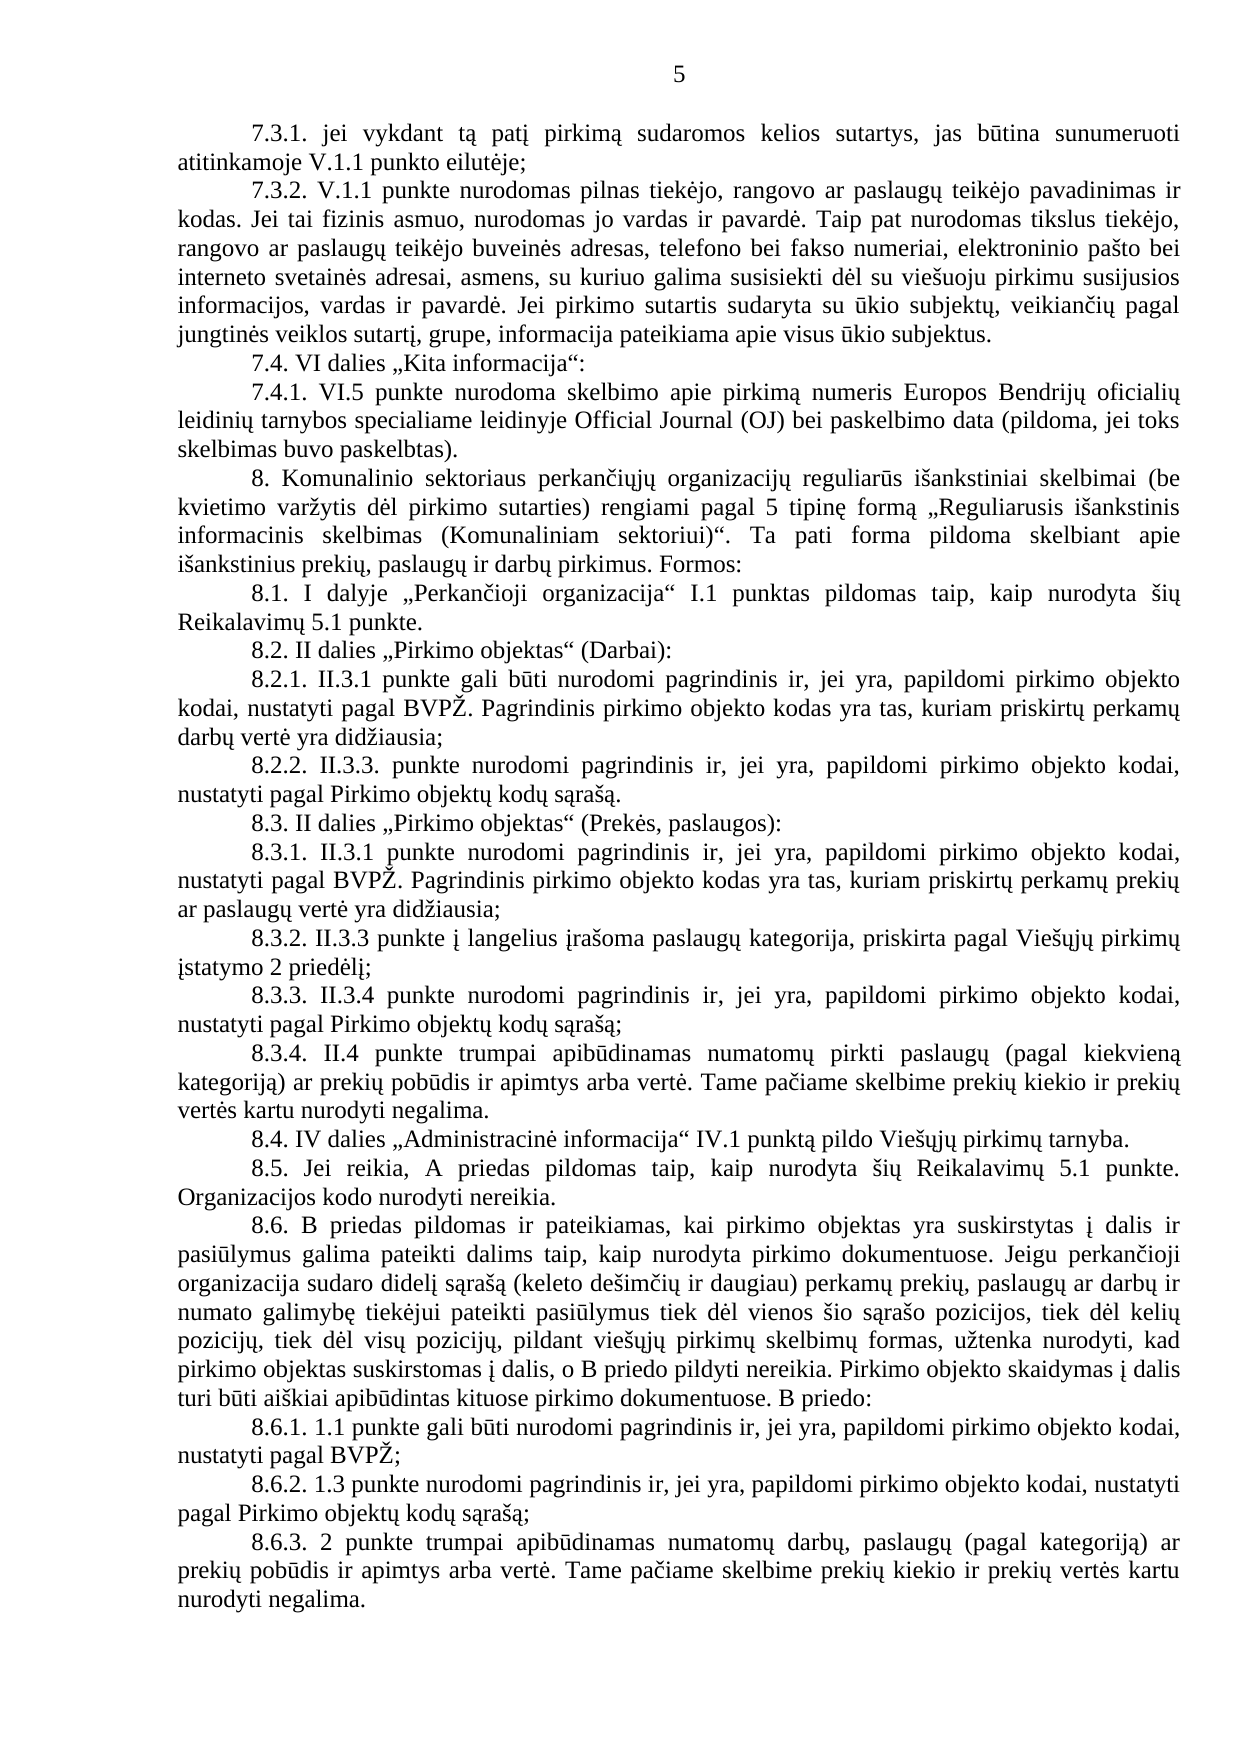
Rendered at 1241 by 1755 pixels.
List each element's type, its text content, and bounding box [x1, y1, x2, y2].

text 7.4. VI dalies „Kita informacija“: [177, 348, 1181, 377]
text 8.3. II dalies „Pirkimo objektas“ (Prekės, paslaugos): [177, 808, 1181, 837]
text 7.4.1. VI.5 punkte nurodoma skelbimo apie pirkimą numeris Europos Bendrijų oficialių leidinių tarnybos specialiame leidinyje Official Journal (OJ) bei paskelbimo data (pildoma, jei toks skelbimas buvo paskelbtas). [177, 377, 1181, 463]
text 8.3.4. II.4 punkte trumpai apibūdinamas numatomų pirkti paslaugų (pagal kiekvieną kategoriją) ar prekių pobūdis ir apimtys arba vertė. Tame pačiame skelbime prekių kiekio ir prekių vertės kartu nurodyti negalima. [177, 1038, 1181, 1124]
text 8.3.2. II.3.3 punkte į langelius įrašoma paslaugų kategorija, priskirta pagal Viešųjų pirkimų įstatymo 2 priedėlį; [177, 923, 1181, 981]
text 8.3.1. II.3.1 punkte nurodomi pagrindinis ir, jei yra, papildomi pirkimo objekto kodai, nustatyti pagal BVPŽ. Pagrindinis pirkimo objekto kodas yra tas, kuriam priskirtų perkamų prekių ar paslaugų vertė yra didžiausia; [177, 837, 1181, 923]
text 7.3.2. V.1.1 punkte nurodomas pilnas tiekėjo, rangovo ar paslaugų teikėjo pavadinimas ir kodas. Jei tai fizinis asmuo, nurodomas jo vardas ir pavardė. Taip pat nurodomas tikslus tiekėjo, rangovo ar paslaugų teikėjo buveinės adresas, telefono bei fakso numeriai, elektroninio pašto bei interneto svetainės adresai, asmens, su kuriuo galima susisiekti dėl su viešuoju pirkimu susijusios informacijos, vardas ir pavardė. Jei pirkimo sutartis sudaryta su ūkio subjektų, veikiančių pagal jungtinės veiklos sutartį, grupe, informacija pateikiama apie visus ūkio subjektus. [177, 176, 1181, 348]
text 8.6. B priedas pildomas ir pateikiamas, kai pirkimo objektas yra suskirstytas į dalis ir pasiūlymus galima pateikti dalims taip, kaip nurodyta pirkimo dokumentuose. Jeigu perkančioji organizacija sudaro didelį sąrašą (keleto dešimčių ir daugiau) perkamų prekių, paslaugų ar darbų ir numato galimybę tiekėjui pateikti pasiūlymus tiek dėl vienos šio sąrašo pozicijos, tiek dėl kelių pozicijų, tiek dėl visų pozicijų, pildant viešųjų pirkimų skelbimų formas, užtenka nurodyti, kad pirkimo objektas suskirstomas į dalis, o B priedo pildyti nereikia. Pirkimo objekto skaidymas į dalis turi būti aiškiai apibūdintas kituose pirkimo dokumentuose. B priedo: [177, 1211, 1181, 1412]
text 8.6.3. 2 punkte trumpai apibūdinamas numatomų darbų, paslaugų (pagal kategoriją) ar prekių pobūdis ir apimtys arba vertė. Tame pačiame skelbime prekių kiekio ir prekių vertės kartu nurodyti negalima. [177, 1527, 1181, 1613]
text 8.3.3. II.3.4 punkte nurodomi pagrindinis ir, jei yra, papildomi pirkimo objekto kodai, nustatyti pagal Pirkimo objektų kodų sąrašą; [177, 981, 1181, 1038]
text 8. Komunalinio sektoriaus perkančiųjų organizacijų reguliarūs išankstiniai skelbimai (be kvietimo varžytis dėl pirkimo sutarties) rengiami pagal 5 tipinę formą „Reguliarusis išankstinis informacinis skelbimas (Komunaliniam sektoriui)“. Ta pati forma pildoma skelbiant apie išankstinius prekių, paslaugų ir darbų pirkimus. Formos: [177, 463, 1181, 578]
text 8.2.1. II.3.1 punkte gali būti nurodomi pagrindinis ir, jei yra, papildomi pirkimo objekto kodai, nustatyti pagal BVPŽ. Pagrindinis pirkimo objekto kodas yra tas, kuriam priskirtų perkamų darbų vertė yra didžiausia; [177, 664, 1181, 751]
text 8.6.2. 1.3 punkte nurodomi pagrindinis ir, jei yra, papildomi pirkimo objekto kodai, nustatyti pagal Pirkimo objektų kodų sąrašą; [177, 1469, 1181, 1527]
text 8.2. II dalies „Pirkimo objektas“ (Darbai): [177, 636, 1181, 664]
text 7.3.1. jei vykdant tą patį pirkimą sudaromos kelios sutartys, jas būtina sunumeruoti atitinkamoje V.1.1 punkto eilutėje; [177, 118, 1181, 176]
text 8.5. Jei reikia, A priedas pildomas taip, kaip nurodyta šių Reikalavimų 5.1 punkte. Organizacijos kodo nurodyti nereikia. [177, 1153, 1181, 1211]
text 8.4. IV dalies „Administracinė informacija“ IV.1 punktą pildo Viešųjų pirkimų tarnyba. [177, 1124, 1181, 1153]
text 8.2.2. II.3.3. punkte nurodomi pagrindinis ir, jei yra, papildomi pirkimo objekto kodai, nustatyti pagal Pirkimo objektų kodų sąrašą. [177, 751, 1181, 808]
text 8.6.1. 1.1 punkte gali būti nurodomi pagrindinis ir, jei yra, papildomi pirkimo objekto kodai, nustatyti pagal BVPŽ; [177, 1412, 1181, 1469]
text 8.1. I dalyje „Perkančioji organizacija“ I.1 punktas pildomas taip, kaip nurodyta šių Reikalavimų 5.1 punkte. [177, 578, 1181, 636]
